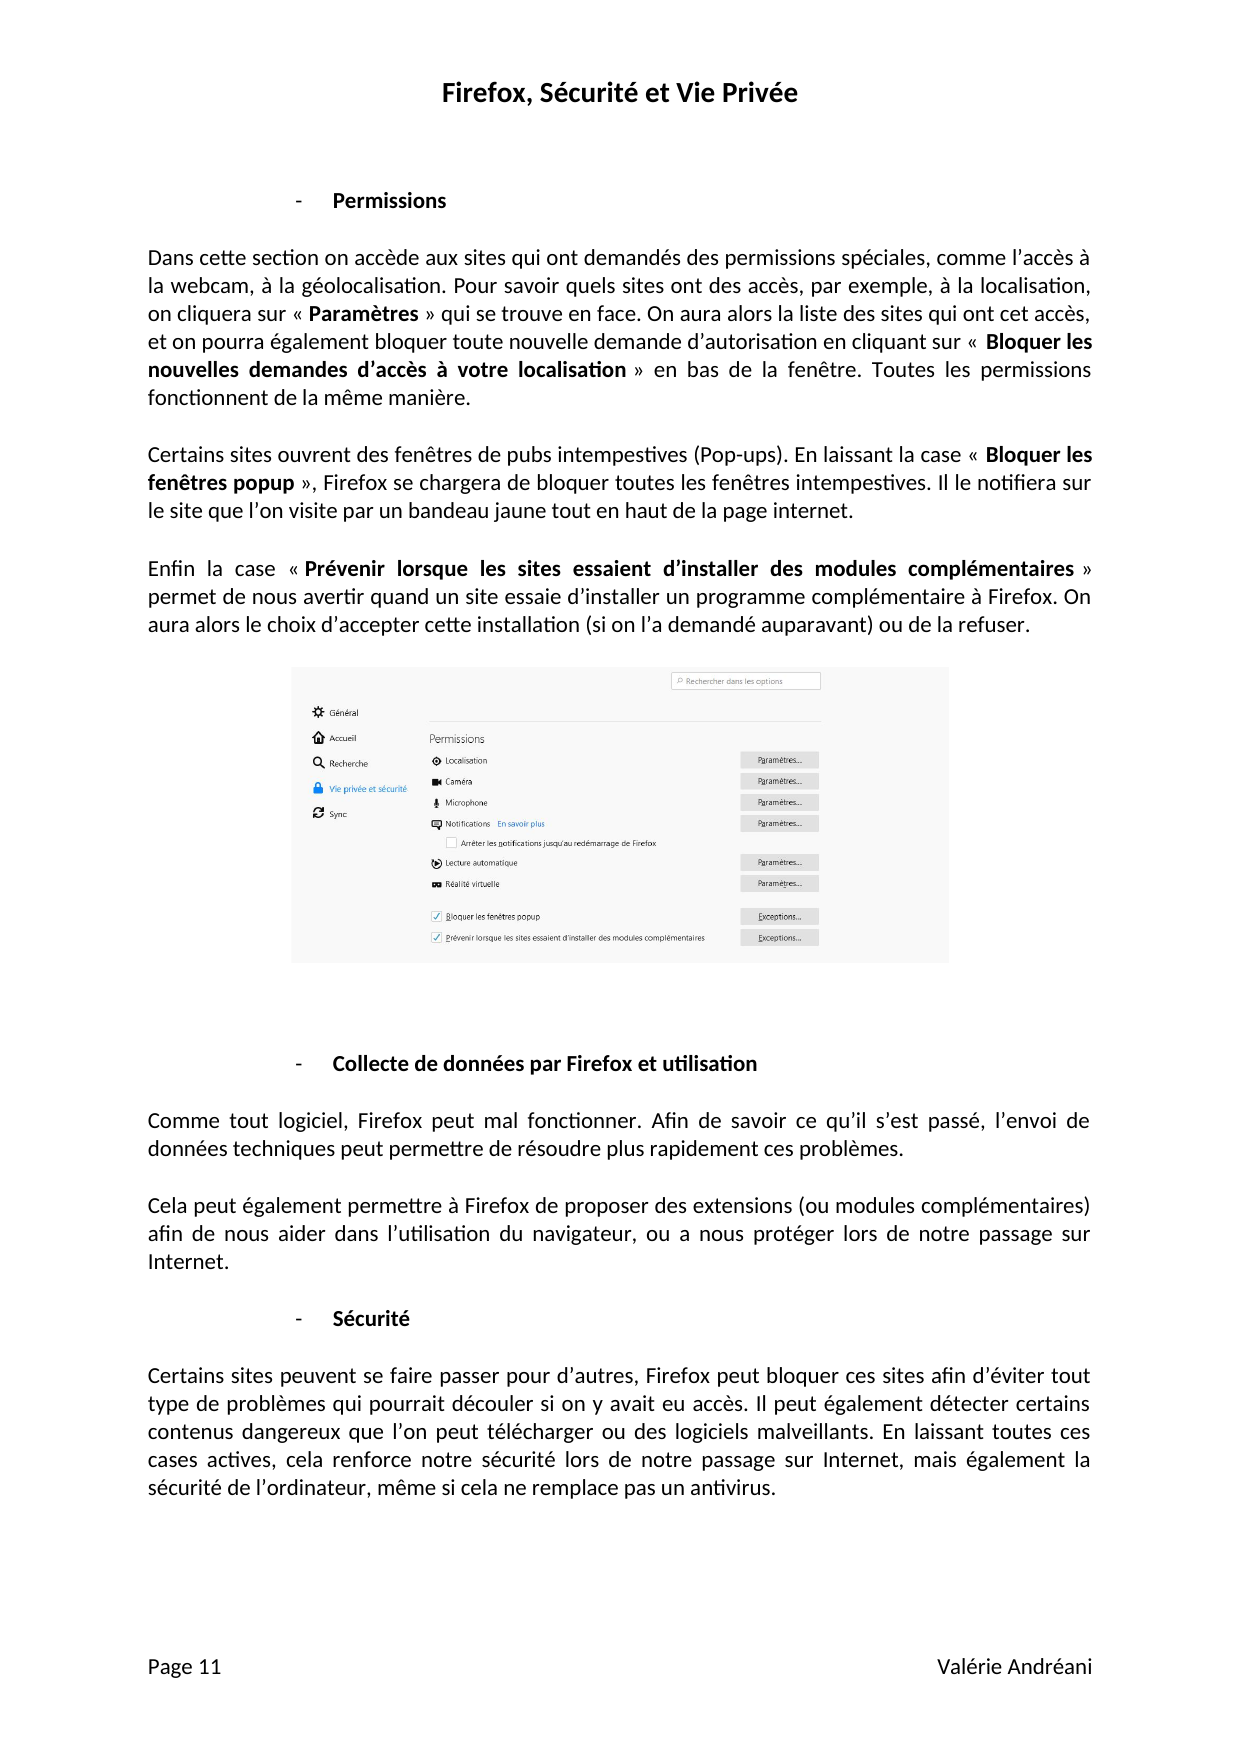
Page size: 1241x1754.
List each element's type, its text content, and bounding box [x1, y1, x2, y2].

picture [291, 667, 949, 963]
text Certains sites ouvrent des fenêtres de pubs intempestives (Pop-ups). En laissant la case « Bloquer les fenêtres popup », Firefox se chargera de bloquer toutes les fenêtres intempestives. Il le notifiera sur le site que l’on visite par un bandeau jaune tout en haut de la page internet. [148, 441, 1093, 524]
text Cela peut également permettre à Firefox de proposer des extensions (ou modules complémentaires) afin de nous aider dans l’utilisation du navigateur, ou a nous protéger lors de notre passage sur Internet. [148, 1191, 1093, 1275]
text Comme tout logiciel, Firefox peut mal fonctionner. Afin de savoir ce qu’il s’est passé, l’envoi de données techniques peut permettre de résoudre plus rapidement ces problèmes. [148, 1106, 1093, 1162]
text Dans cette section on accède aux sites qui ont demandés des permissions spéciales, comme l’accès à la webcam, à la géolocalisation. Pour savoir quels sites ont des accès, par exemple, à la localisation, on cliquera sur « Paramètres » qui se trouve en face. On aura alors la liste des sites qui ont cet accès, et on pourra également bloquer toute nouvelle demande d’autorisation en cliquant sur « Bloquer les nouvelles demandes d’accès à votre localisation » en bas de la fenêtre. Toutes les permissions fonctionnent de la même manière. [148, 243, 1093, 411]
list Collecte de données par Firefox et utilisation [295, 1049, 1093, 1077]
text Enfin la case « Prévenir lorsque les sites essaient d’installer des modules complémentaires » permet de nous avertir quand un site essaie d’installer un programme complémentaire à Firefox. On aura alors le choix d’accepter cette installation (si on l’a demandé auparavant) ou de la refuser. [148, 554, 1093, 638]
list Permissions [295, 186, 1093, 214]
list Sécurité [295, 1304, 1093, 1332]
text Certains sites peuvent se faire passer pour d’autres, Firefox peut bloquer ces sites afin d’éviter tout type de problèmes qui pourrait découler si on y avait eu accès. Il peut également détecter certains contenus dangereux que l’on peut télécharger ou des logiciels malveillants. En laissant toutes ces cases actives, cela renforce notre sécurité lors de notre passage sur Internet, mais également la sécurité de l’ordinateur, même si cela ne remplace pas un antivirus. [148, 1361, 1093, 1502]
